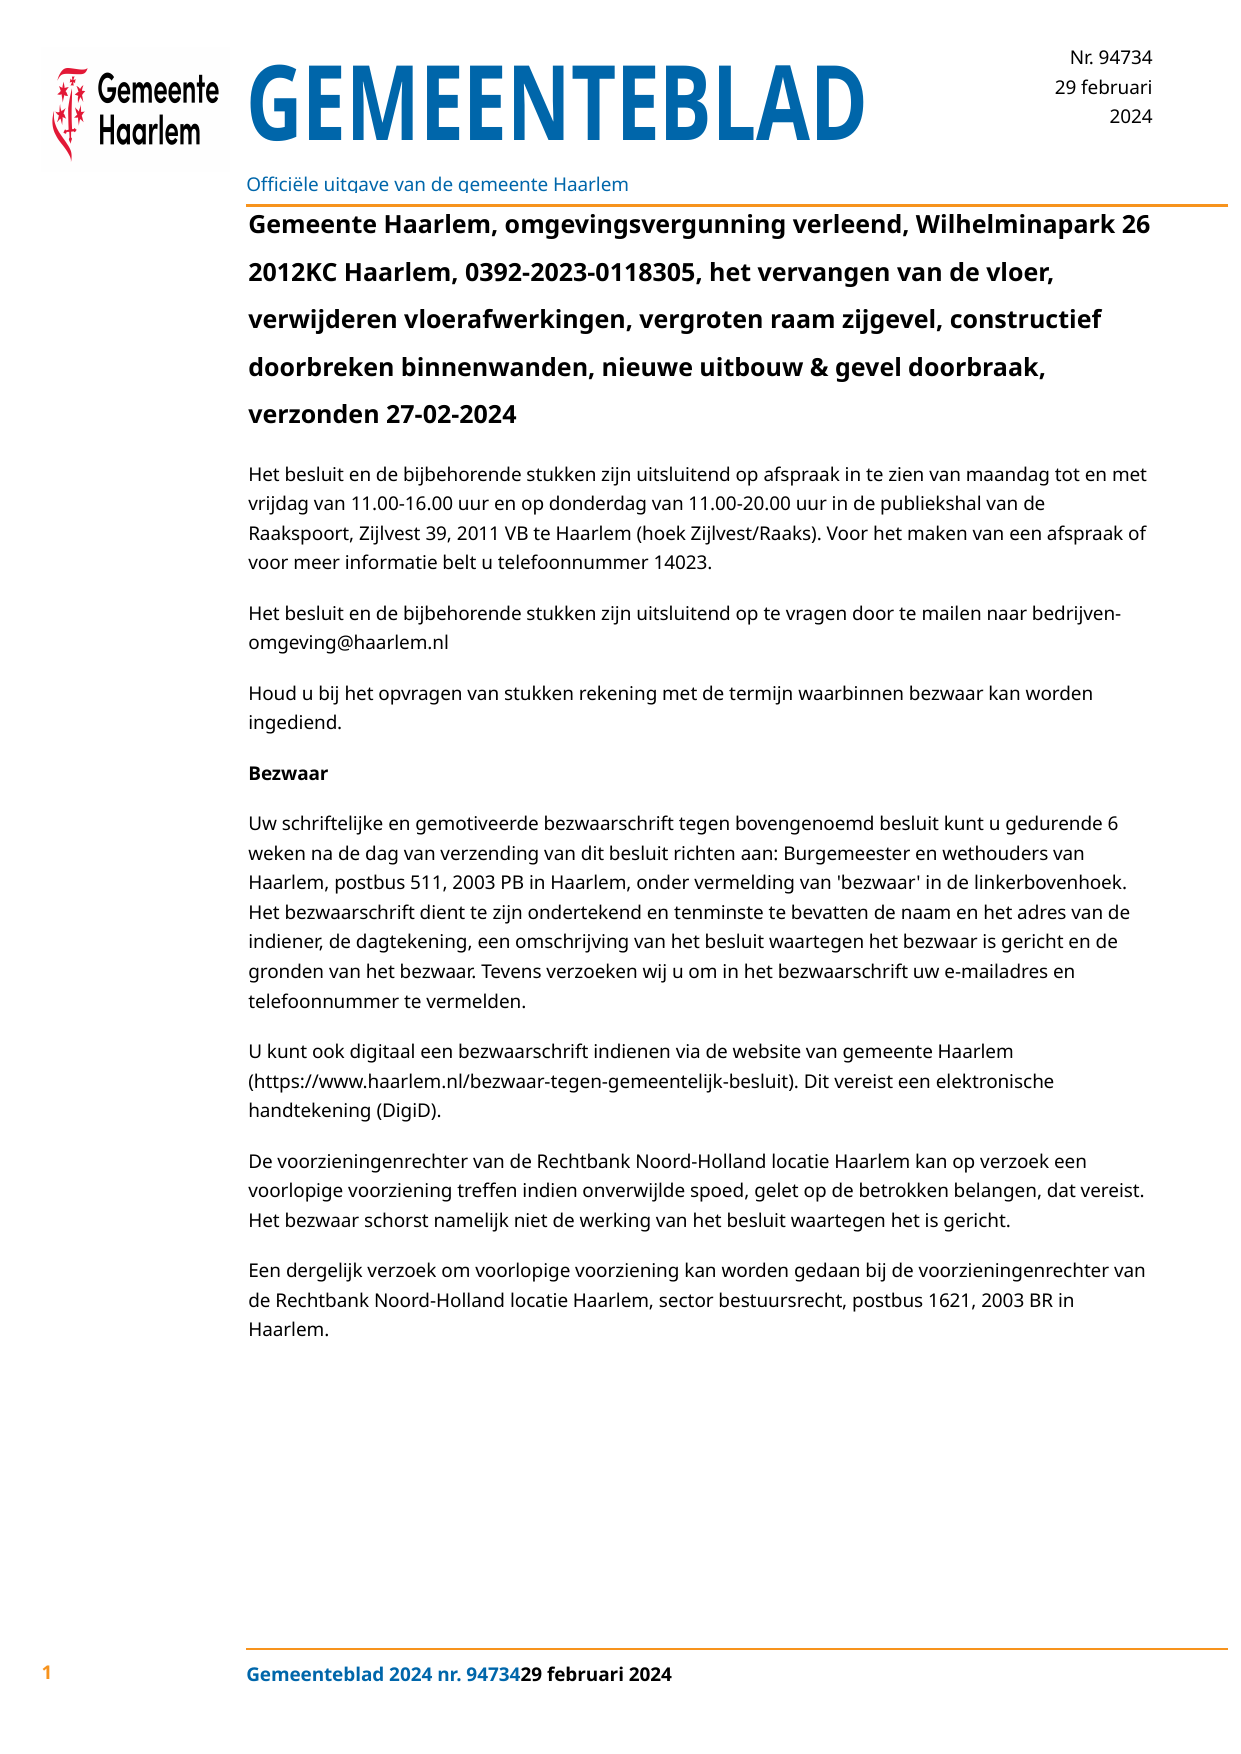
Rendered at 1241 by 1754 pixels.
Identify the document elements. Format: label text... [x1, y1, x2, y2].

text Uw schriftelijke en gemotiveerde bezwaarschrift tegen bovengenoemd besluit kunt u gedurende 6 weken na de dag van verzending van dit besluit richten aan: Burgemeester en wethouders van Haarlem, postbus 511, 2003 PB in Haarlem, onder vermelding van 'bezwaar' in de linkerbovenhoek. Het bezwaarschrift dient te zijn ondertekend en tenminste te bevatten de naam en het adres van de indiener, de dagtekening, een omschrijving van het besluit waartegen het bezwaar is gericht en de gronden van het bezwaar. Tevens verzoeken wij u om in het bezwaarschrift uw e-mailadres en telefoonnummer te vermelden. [248, 810, 1152, 1013]
picture [41, 47, 231, 172]
text De voorzieningenrechter van de Rechtbank Noord-Holland locatie Haarlem kan op verzoek een voorlopige voorziening treffen indien onverwijlde spoed, gelet op de betrokken belangen, dat vereist. Het bezwaar schorst namelijk niet de werking van het besluit waartegen het is gericht. [248, 1148, 1152, 1233]
text Gemeente Haarlem, omgevingsvergunning verleend, Wilhelminapark 26 2012KC Haarlem, 0392-2023-0118305, het vervangen van de vloer, verwijderen vloerafwerkingen, vergroten raam zijgevel, constructief doorbreken binnenwanden, nieuwe uitbouw & gevel doorbraak, verzonden 27-02-2024 [248, 207, 1152, 431]
text Een dergelijk verzoek om voorlopige voorziening kan worden gedaan bij de voorzieningenrechter van de Rechtbank Noord-Holland locatie Haarlem, sector bestuursrecht, postbus 1621, 2003 BR in Haarlem. [248, 1257, 1152, 1342]
text Bezwaar [248, 760, 1152, 786]
text U kunt ook digitaal een bezwaarschrift indienen via de website van gemeente Haarlem (https://www.haarlem.nl/bezwaar-tegen-gemeentelijk-besluit). Dit vereist een elektronische handtekening (DigiD). [248, 1038, 1152, 1123]
text Het besluit en de bijbehorende stukken zijn uitsluitend op afspraak in te zien van maandag tot en met vrijdag van 11.00-16.00 uur en op donderdag van 11.00-20.00 uur in de publiekshal van de Raakspoort, Zijlvest 39, 2011 VB te Haarlem (hoek Zijlvest/Raaks). Voor het maken van een afspraak of voor meer informatie belt u telefoonnummer 14023. [248, 461, 1152, 575]
text Houd u bij het opvragen van stukken rekening met de termijn waarbinnen bezwaar kan worden ingediend. [248, 680, 1152, 735]
text Het besluit en de bijbehorende stukken zijn uitsluitend op te vragen door te mailen naar bedrijven-omgeving@haarlem.nl [248, 600, 1152, 655]
